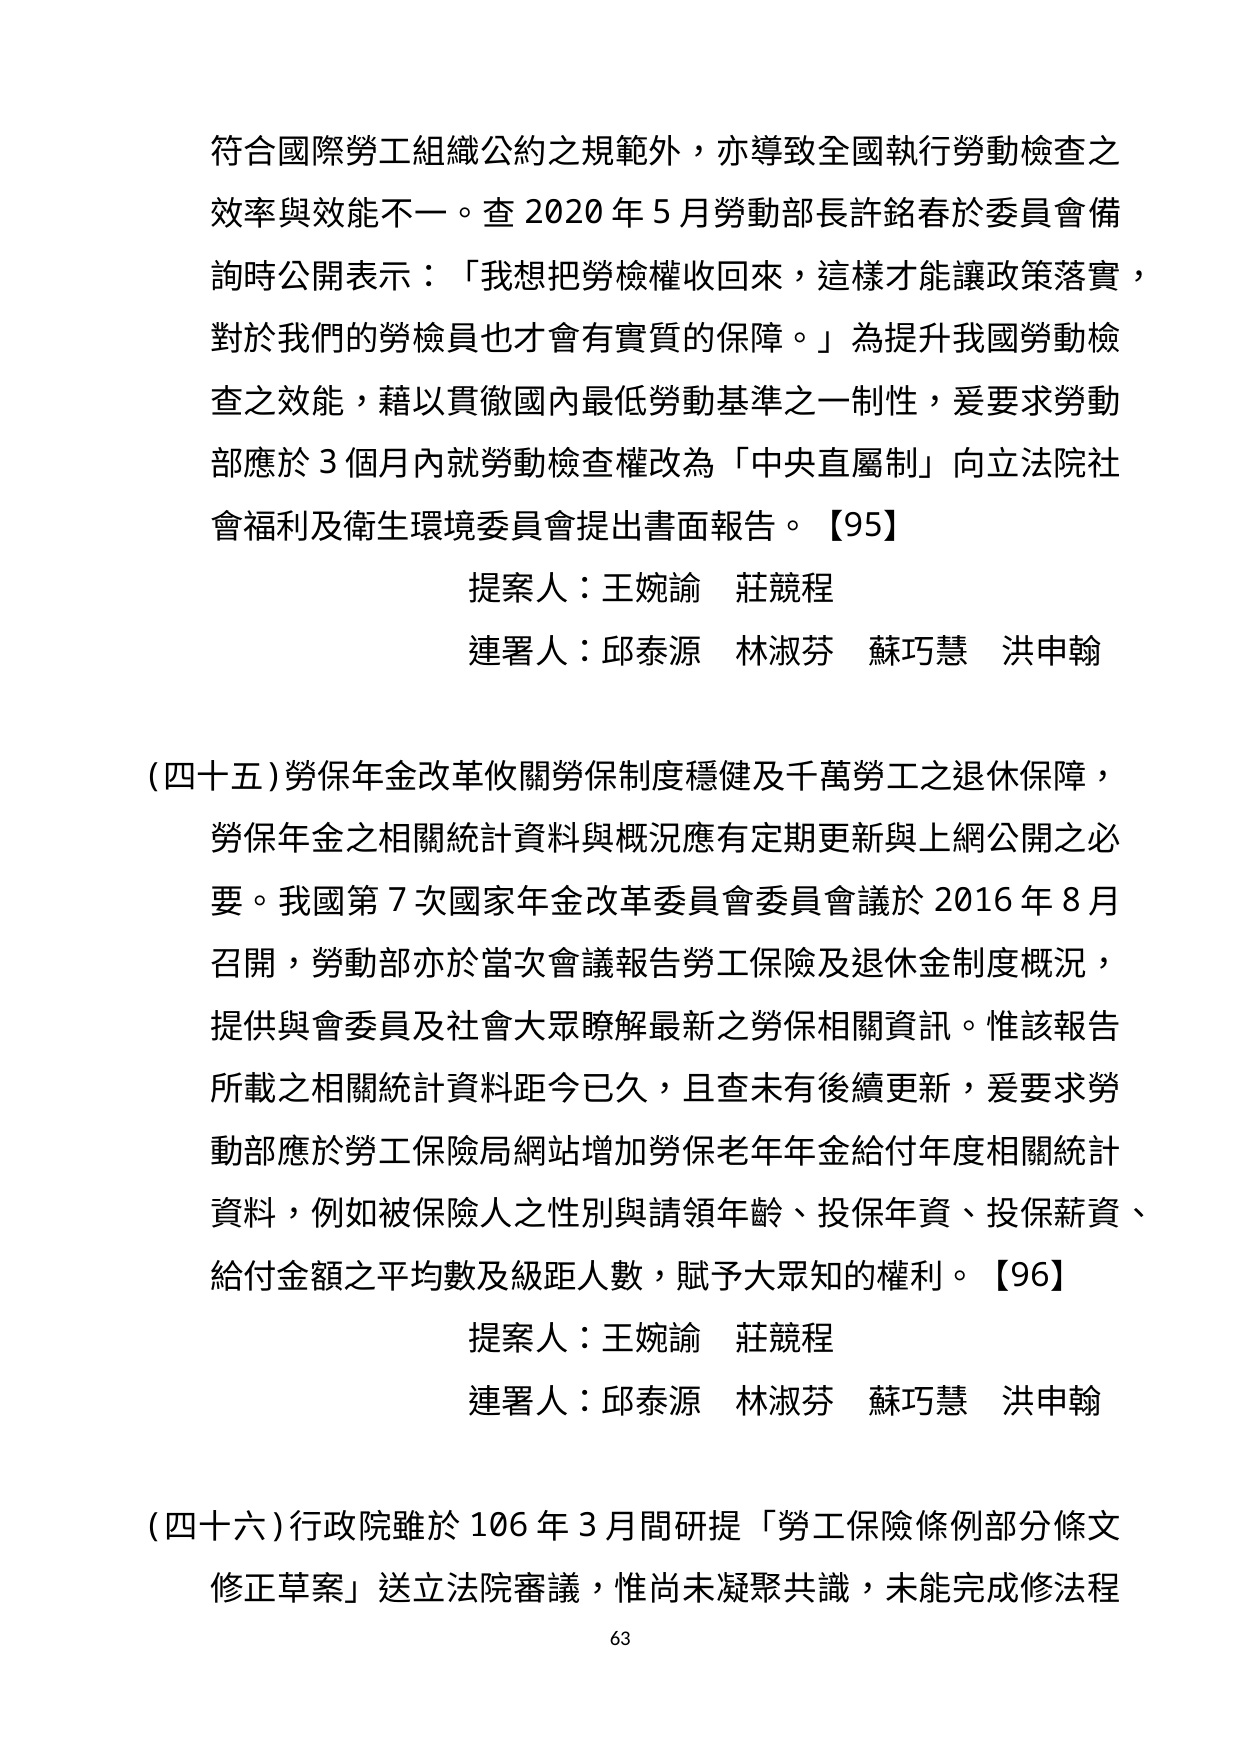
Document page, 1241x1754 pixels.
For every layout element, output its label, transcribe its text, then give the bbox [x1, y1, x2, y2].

text 連署人：邱泰源 林淑芬 蘇巧慧 洪申翰 [468, 1357, 1122, 1419]
text (四十六)行政院雖於106年3月間研提「勞工保險條例部分條文修正草案」送立法院審議，惟尚未凝聚共識，未能完成修法程序，有關勞保年改方案目前進度，經勞動部復略以，考量前所提修正草案未能完成修法，致有重新檢視之必要，為臻慎重，已邀集專家學者成立研商工作坊，就前推動年金改革期間各界意見進行研議討論，並刻正積極蒐集各界意見及對外溝通說明勞工保險年金改革之必要性。又鑑於制度調整攸關勞工權益，且各面向之調整具連動性，後續將審酌改革目標的設定及各界可接受程度，就各種可能面向作整體性研議、規劃及財務估算，以利具體改革方案之研擬。勞動部應就制度面研擬妥適改善方案，並加強與各界溝通，俾利健全勞保基金運作。我國為建立完善勞工保險年金保障體系，提供被保險人或其遺屬長期生活照顧，推動失能、老年及遺屬年金制度。因我國人口老化及少子女化趨勢、全球經濟環境變化，且現行勞工保險制度採取不足額提撥政策，勞保收支短絀及未來龐大之政府應付給付責任，致勞保基金財務狀況不佳且逐年惡化，已面臨衝擊而需調整因應，惟基金投資績效受整體經濟環境影響波動，政府資源有限，應避免依賴國庫補助，為期勞保基金永續經營，妥適照顧廣大勞工，爰此，勞動部允宜積極就制度面，針對保險費率及保險給付研擬合理方案，並加強與各界溝通協調，俾利財務健全。【97】 [143, 1482, 1122, 1607]
text (四十五)勞保年金改革攸關勞保制度穩健及千萬勞工之退休保障，勞保年金之相關統計資料與概況應有定期更新與上網公開之必要。我國第7次國家年金改革委員會委員會議於2016年8月召開，勞動部亦於當次會議報告勞工保險及退休金制度概況，提供與會委員及社會大眾瞭解最新之勞保相關資訊。惟該報告所載之相關統計資料距今已久，且查未有後續更新，爰要求勞動部應於勞工保險局網站增加勞保老年年金給付年度相關統計資料，例如被保險人之性別與請領年齡、投保年資、投保薪資、給付金額之平均數及級距人數，賦予大眾知的權利。【96】 [143, 732, 1122, 1294]
text 提案人：王婉諭 莊競程 [468, 1294, 1122, 1357]
text (四十四)我國長期將勞動檢查權分散於中央政府與地方政府，除不符合國際勞工組織公約之規範外，亦導致全國執行勞動檢查之效率與效能不一。查2020年5月勞動部長許銘春於委員會備詢時公開表示：「我想把勞檢權收回來，這樣才能讓政策落實，對於我們的勞檢員也才會有實質的保障。」為提升我國勞動檢查之效能，藉以貫徹國內最低勞動基準之一制性，爰要求勞動部應於3個月內就勞動檢查權改為「中央直屬制」向立法院社會福利及衛生環境委員會提出書面報告。【95】 [143, 107, 1122, 544]
text 提案人：王婉諭 莊競程 [468, 544, 1122, 607]
text 連署人：邱泰源 林淑芬 蘇巧慧 洪申翰 [468, 607, 1122, 669]
